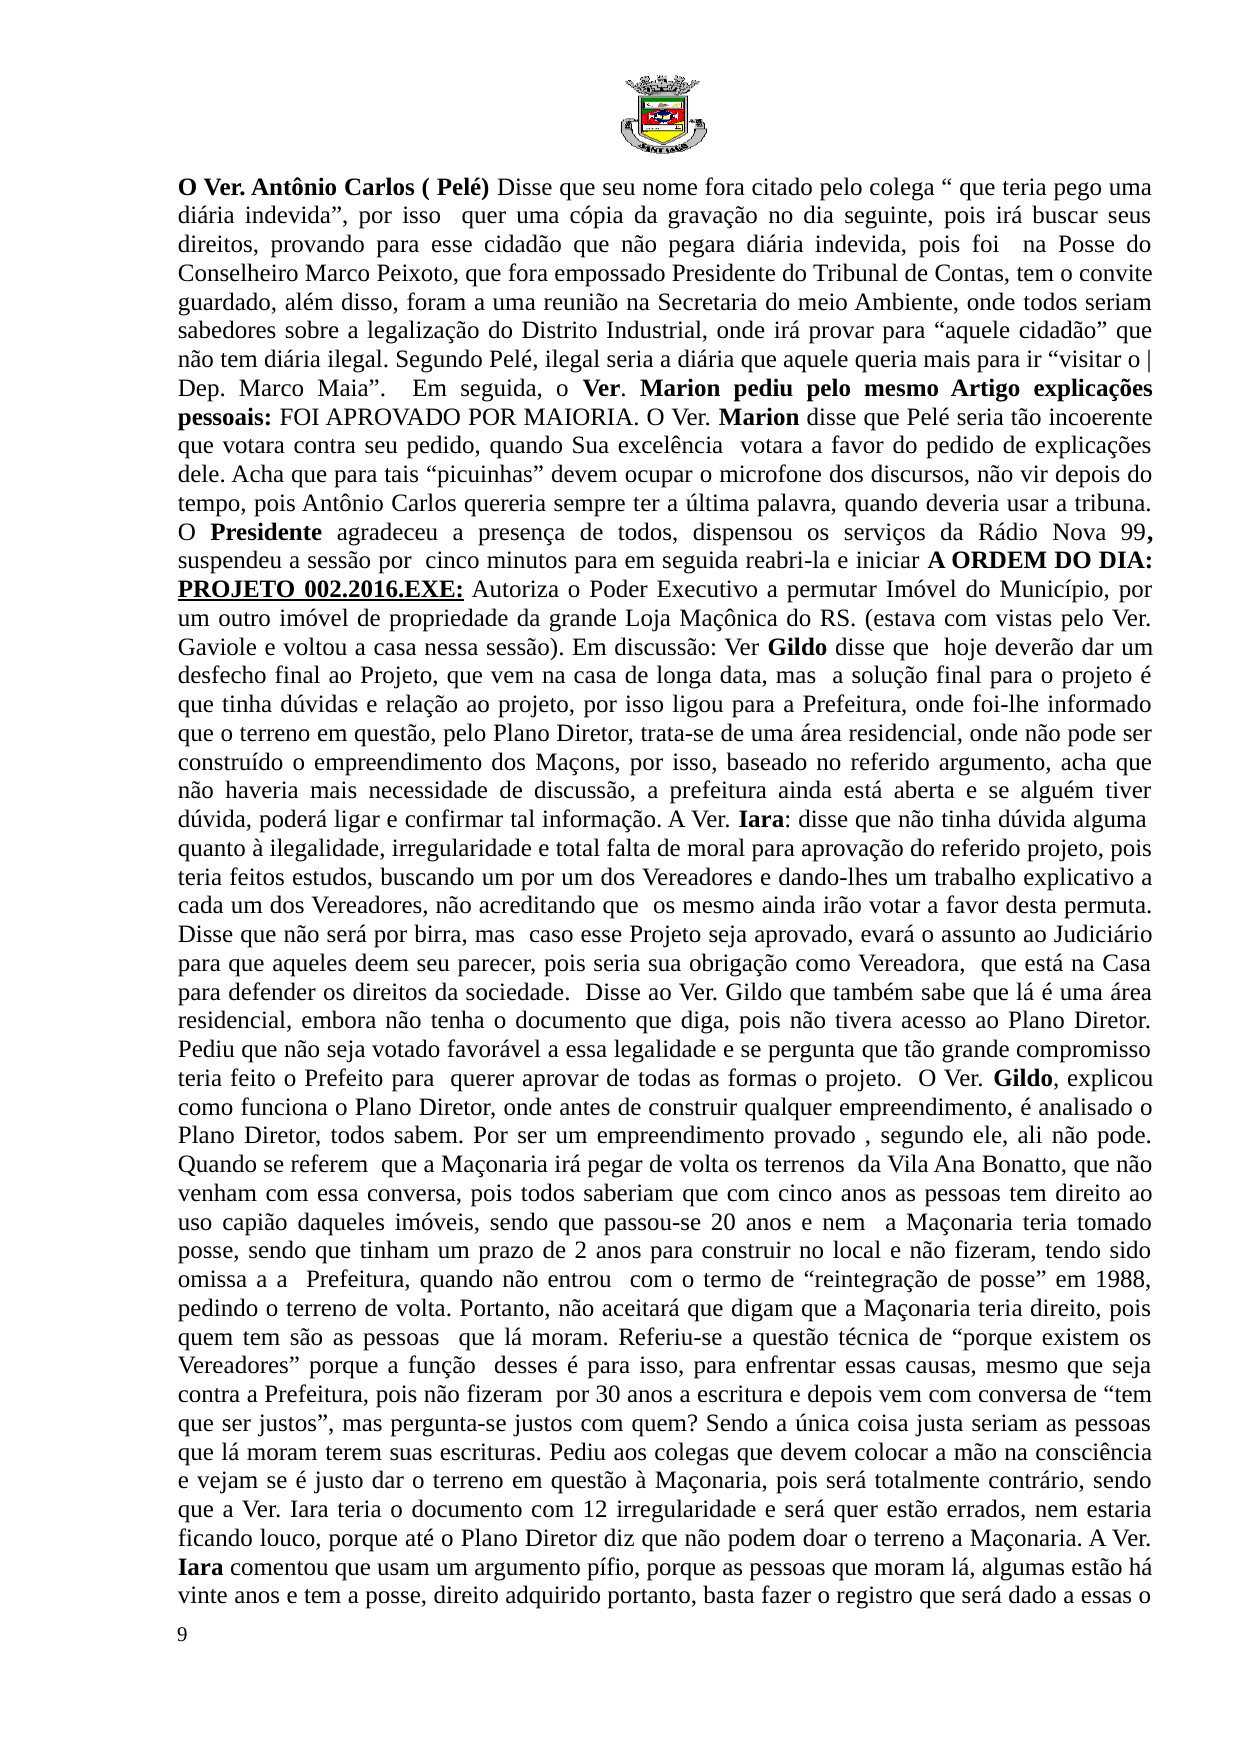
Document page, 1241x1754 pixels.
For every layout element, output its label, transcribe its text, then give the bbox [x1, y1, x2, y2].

text O Ver. Antônio Carlos ( Pelé) Disse que seu nome fora citado pelo colega “ que teria pego uma diária indevida”, por isso quer uma cópia da gravação no dia seguinte, pois irá buscar seus direitos, provando para esse cidadão que não pegara diária indevida, pois foi na Posse do Conselheiro Marco Peixoto, que fora empossado Presidente do Tribunal de Contas, tem o convite guardado, além disso, foram a uma reunião na Secretaria do meio Ambiente, onde todos seriam sabedores sobre a legalização do Distrito Industrial, onde irá provar para “aquele cidadão” que não tem diária ilegal. Segundo Pelé, ilegal seria a diária que aquele queria mais para ir “visitar o |Dep. Marco Maia”. Em seguida, o Ver. Marion pediu pelo mesmo Artigo explicações pessoais: FOI APROVADO POR MAIORIA. O Ver. Marion disse que Pelé seria tão incoerente que votara contra seu pedido, quando Sua excelência votara a favor do pedido de explicações dele. Acha que para tais “picuinhas” devem ocupar o microfone dos discursos, não vir depois do tempo, pois Antônio Carlos quereria sempre ter a última palavra, quando deveria usar a tribuna. O Presidente agradeceu a presença de todos, dispensou os serviços da Rádio Nova 99, suspendeu a sessão por cinco minutos para em seguida reabri-la e iniciar A ORDEM DO DIA: PROJETO 002.2016.EXE: Autoriza o Poder Executivo a permutar Imóvel do Município, por um outro imóvel de propriedade da grande Loja Maçônica do RS. (estava com vistas pelo Ver. Gaviole e voltou a casa nessa sessão). Em discussão: Ver Gildo disse que hoje deverão dar um desfecho final ao Projeto, que vem na casa de longa data, mas a solução final para o projeto é que tinha dúvidas e relação ao projeto, por isso ligou para a Prefeitura, onde foi-lhe informado que o terreno em questão, pelo Plano Diretor, trata-se de uma área residencial, onde não pode ser construído o empreendimento dos Maçons, por isso, baseado no referido argumento, acha que não haveria mais necessidade de discussão, a prefeitura ainda está aberta e se alguém tiver dúvida, poderá ligar e confirmar tal informação. A Ver. Iara: disse que não tinha dúvida alguma quanto à ilegalidade, irregularidade e total falta de moral para aprovação do referido projeto, pois teria feitos estudos, buscando um por um dos Vereadores e dando-lhes um trabalho explicativo a cada um dos Vereadores, não acreditando que os mesmo ainda irão votar a favor desta permuta. Disse que não será por birra, mas caso esse Projeto seja aprovado, evará o assunto ao Judiciário para que aqueles deem seu parecer, pois seria sua obrigação como Vereadora, que está na Casa para defender os direitos da sociedade. Disse ao Ver. Gildo que também sabe que lá é uma área residencial, embora não tenha o documento que diga, pois não tivera acesso ao Plano Diretor. Pediu que não seja votado favorável a essa legalidade e se pergunta que tão grande compromisso teria feito o Prefeito para querer aprovar de todas as formas o projeto. O Ver. Gildo, explicou como funciona o Plano Diretor, onde antes de construir qualquer empreendimento, é analisado o Plano Diretor, todos sabem. Por ser um empreendimento provado , segundo ele, ali não pode. Quando se referem que a Maçonaria irá pegar de volta os terrenos da Vila Ana Bonatto, que não venham com essa conversa, pois todos saberiam que com cinco anos as pessoas tem direito ao uso capião daqueles imóveis, sendo que passou-se 20 anos e nem a Maçonaria teria tomado posse, sendo que tinham um prazo de 2 anos para construir no local e não fizeram, tendo sido omissa a a Prefeitura, quando não entrou com o termo de “reintegração de posse” em 1988, pedindo o terreno de volta. Portanto, não aceitará que digam que a Maçonaria teria direito, pois quem tem são as pessoas que lá moram. Referiu-se a questão técnica de “porque existem os Vereadores” porque a função desses é para isso, para enfrentar essas causas, mesmo que seja contra a Prefeitura, pois não fizeram por 30 anos a escritura e depois vem com conversa de “tem que ser justos”, mas pergunta-se justos com quem? Sendo a única coisa justa seriam as pessoas que lá moram terem suas escrituras. Pediu aos colegas que devem colocar a mão na consciência e vejam se é justo dar o terreno em questão à Maçonaria, pois será totalmente contrário, sendo que a Ver. Iara teria o documento com 12 irregularidade e será quer estão errados, nem estaria ficando louco, porque até o Plano Diretor diz que não podem doar o terreno a Maçonaria. A Ver. Iara comentou que usam um argumento pífio, porque as pessoas que moram lá, algumas estão há vinte anos e tem a posse, direito adquirido portanto, basta fazer o registro que será dado a essas o [178, 172, 1153, 1609]
